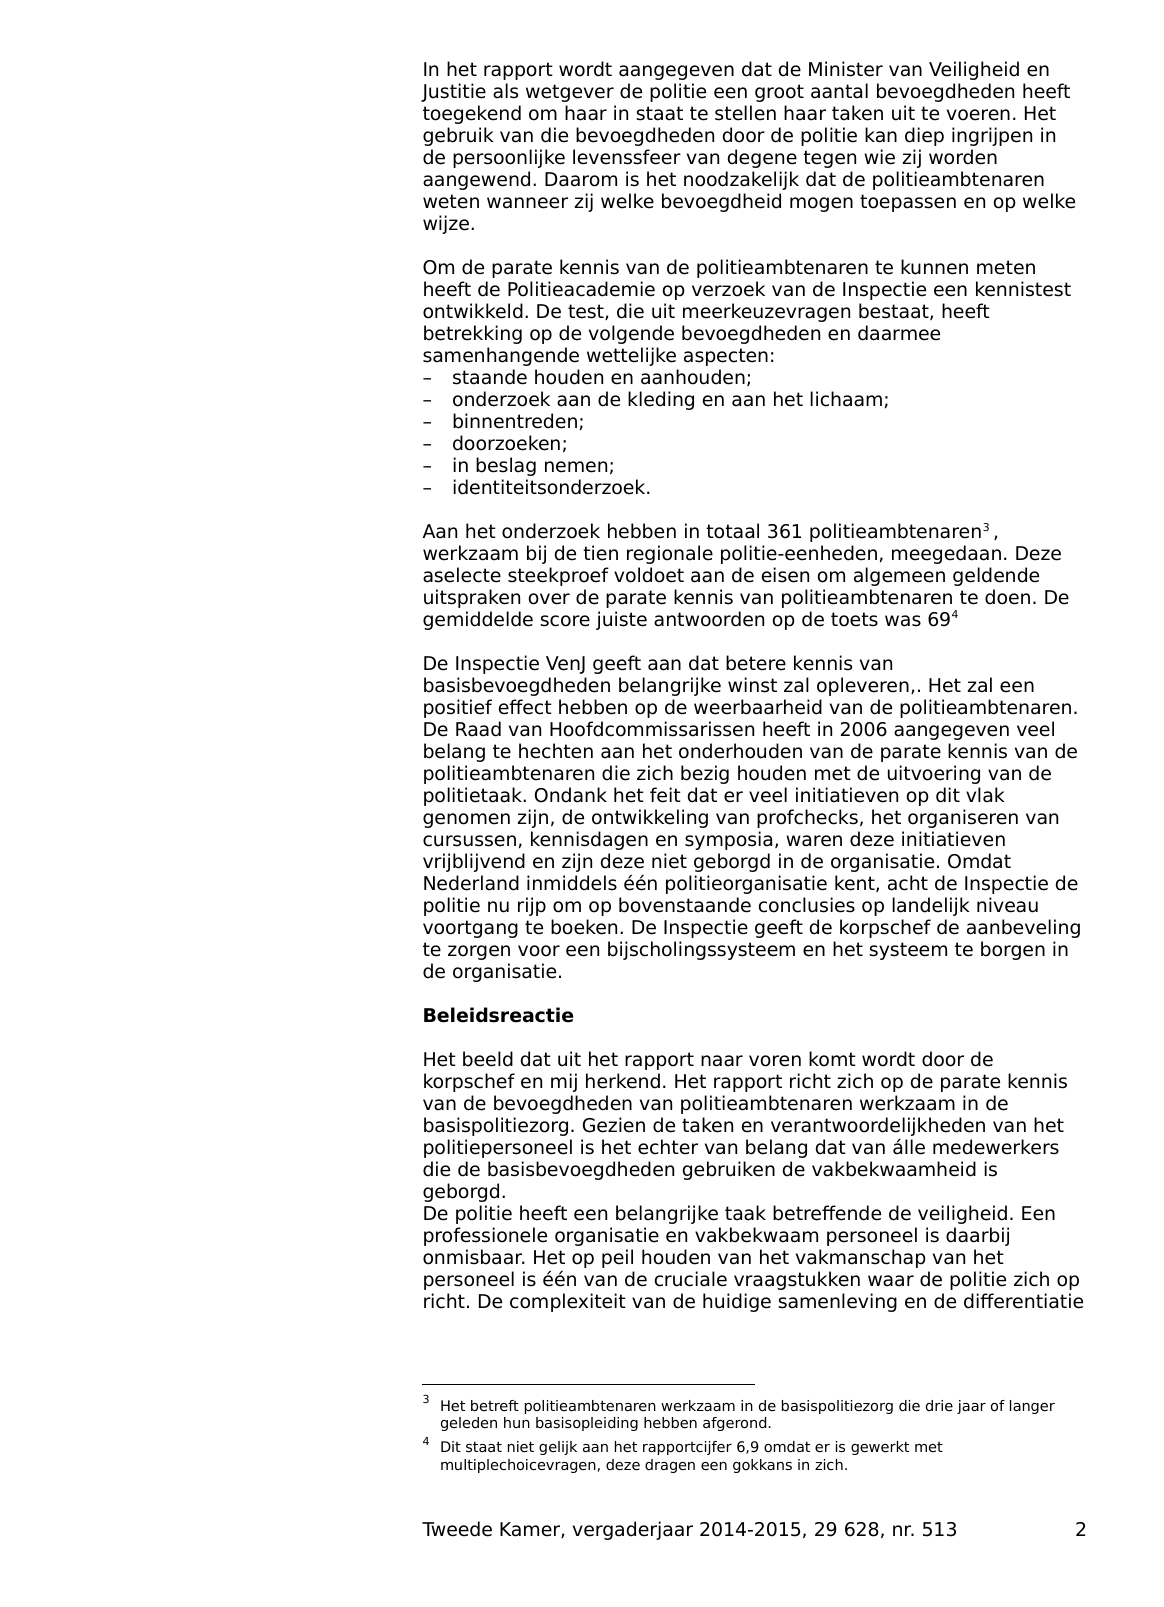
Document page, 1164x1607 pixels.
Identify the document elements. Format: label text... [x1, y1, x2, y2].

text Aan het onderzoek hebben in totaal 361 politieambtenaren, werkzaam bij de tien regionale politie-eenheden, meegedaan. Deze aselecte steekproef voldoet aan de eisen om algemeen geldende uitspraken over de parate kennis van politieambtenaren te doen. De gemiddelde score juiste antwoorden op de toets was 69 [422, 521, 1087, 631]
text Dit staat niet gelijk aan het rapportcijfer 6,9 omdat er is gewerkt met multiplechoicevragen, deze dragen een gokkans in zich. [422, 1435, 1087, 1474]
text – doorzoeken; [422, 433, 1087, 455]
text De Inspectie VenJ geeft aan dat betere kennis van basisbevoegdheden belangrijke winst zal opleveren,. Het zal een positief effect hebben op de weerbaarheid van de politieambtenaren. De Raad van Hoofdcommissarissen heeft in 2006 aangegeven veel belang te hechten aan het onderhouden van de parate kennis van de politieambtenaren die zich bezig houden met de uitvoering van de politietaak. Ondank het feit dat er veel initiatieven op dit vlak genomen zijn, de ontwikkeling van profchecks, het organiseren van cursussen, kennisdagen en symposia, waren deze initiatieven vrijblijvend en zijn deze niet geborgd in de organisatie. Omdat Nederland inmiddels één politieorganisatie kent, acht de Inspectie de politie nu rijp om op bovenstaande conclusies op landelijk niveau voortgang te boeken. De Inspectie geeft de korpschef de aanbeveling te zorgen voor een bijscholingssysteem en het systeem te borgen in de organisatie. [422, 653, 1087, 983]
text – binnentreden; [422, 411, 1087, 433]
text – onderzoek aan de kleding en aan het lichaam; [422, 389, 1087, 411]
text Het betreft politieambtenaren werkzaam in de basispolitiezorg die drie jaar of langer geleden hun basisopleiding hebben afgerond. [422, 1393, 1087, 1432]
text De politie heeft een belangrijke taak betreffende de veiligheid. Een professionele organisatie en vakbekwaam personeel is daarbij onmisbaar. Het op peil houden van het vakmanschap van het personeel is één van de cruciale vraagstukken waar de politie zich op richt. De complexiteit van de huidige samenleving en de differentiatie [422, 1203, 1087, 1313]
text – staande houden en aanhouden; [422, 367, 1087, 389]
text Het beeld dat uit het rapport naar voren komt wordt door de korpschef en mij herkend. Het rapport richt zich op de parate kennis van de bevoegdheden van politieambtenaren werkzaam in de basispolitiezorg. Gezien de taken en verantwoordelijkheden van het politiepersoneel is het echter van belang dat van álle medewerkers die de basisbevoegdheden gebruiken de vakbekwaamheid is geborgd. [422, 1049, 1087, 1203]
text – identiteitsonderzoek. [422, 477, 1087, 499]
subtitle Beleidsreactie [422, 1005, 1087, 1027]
text In het rapport wordt aangegeven dat de Minister van Veiligheid en Justitie als wetgever de politie een groot aantal bevoegdheden heeft toegekend om haar in staat te stellen haar taken uit te voeren. Het gebruik van die bevoegdheden door de politie kan diep ingrijpen in de persoonlijke levenssfeer van degene tegen wie zij worden aangewend. Daarom is het noodzakelijk dat de politieambtenaren weten wanneer zij welke bevoegdheid mogen toepassen en op welke wijze. [422, 59, 1087, 235]
text – in beslag nemen; [422, 455, 1087, 477]
text Om de parate kennis van de politieambtenaren te kunnen meten heeft de Politieacademie op verzoek van de Inspectie een kennistest ontwikkeld. De test, die uit meerkeuzevragen bestaat, heeft betrekking op de volgende bevoegdheden en daarmee samenhangende wettelijke aspecten: [422, 257, 1087, 367]
